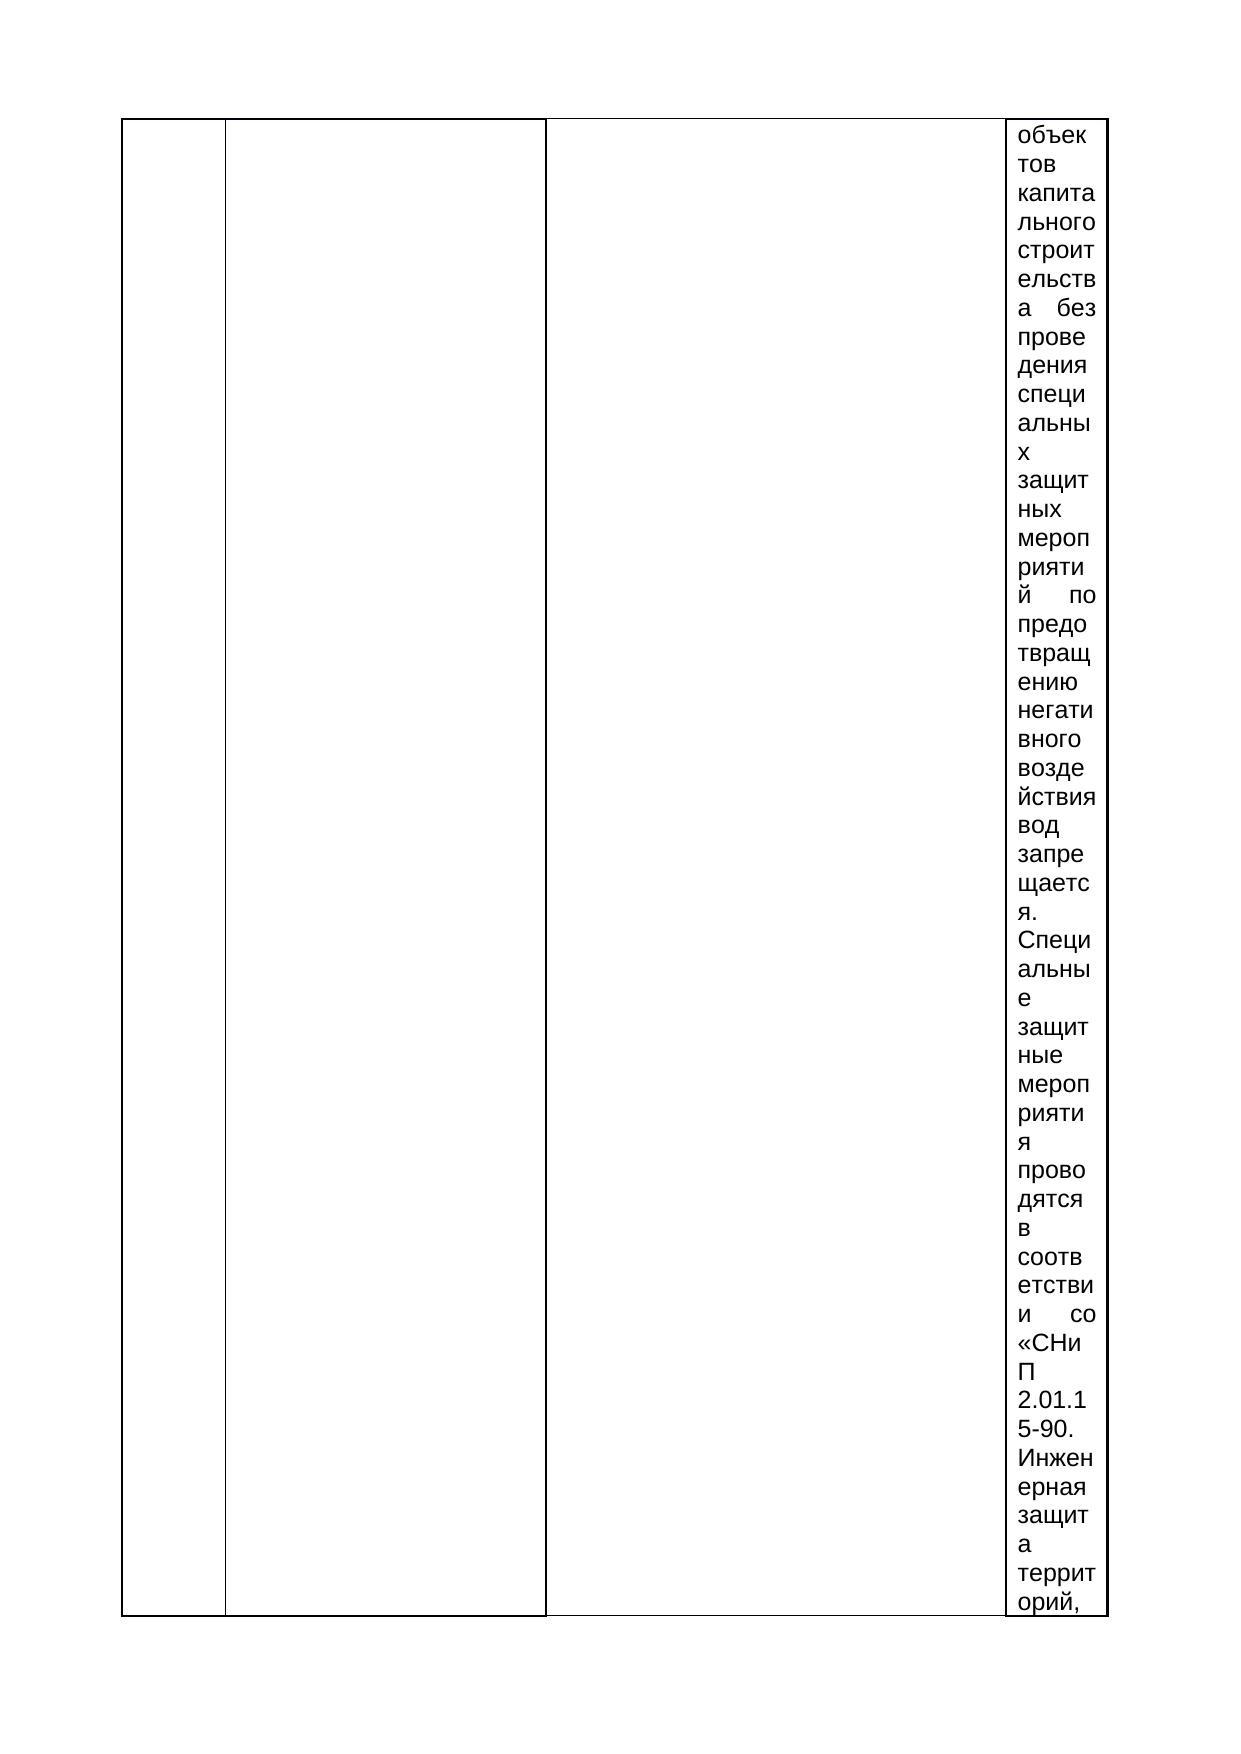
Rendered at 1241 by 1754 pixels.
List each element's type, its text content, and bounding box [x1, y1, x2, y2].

table_cell объектов капитального строительства без проведения специальных защитных мероприятий по предотвращению негативного воздействия вод запрещается. Специальные защитные мероприятия проводятся в соответствии со «СНиП 2.01.15-90. Инженерная защита территорий, [1007, 120, 1106, 1615]
table_cell [226, 120, 545, 1615]
table_cell [123, 120, 225, 1615]
table_cell [547, 119, 1005, 1615]
